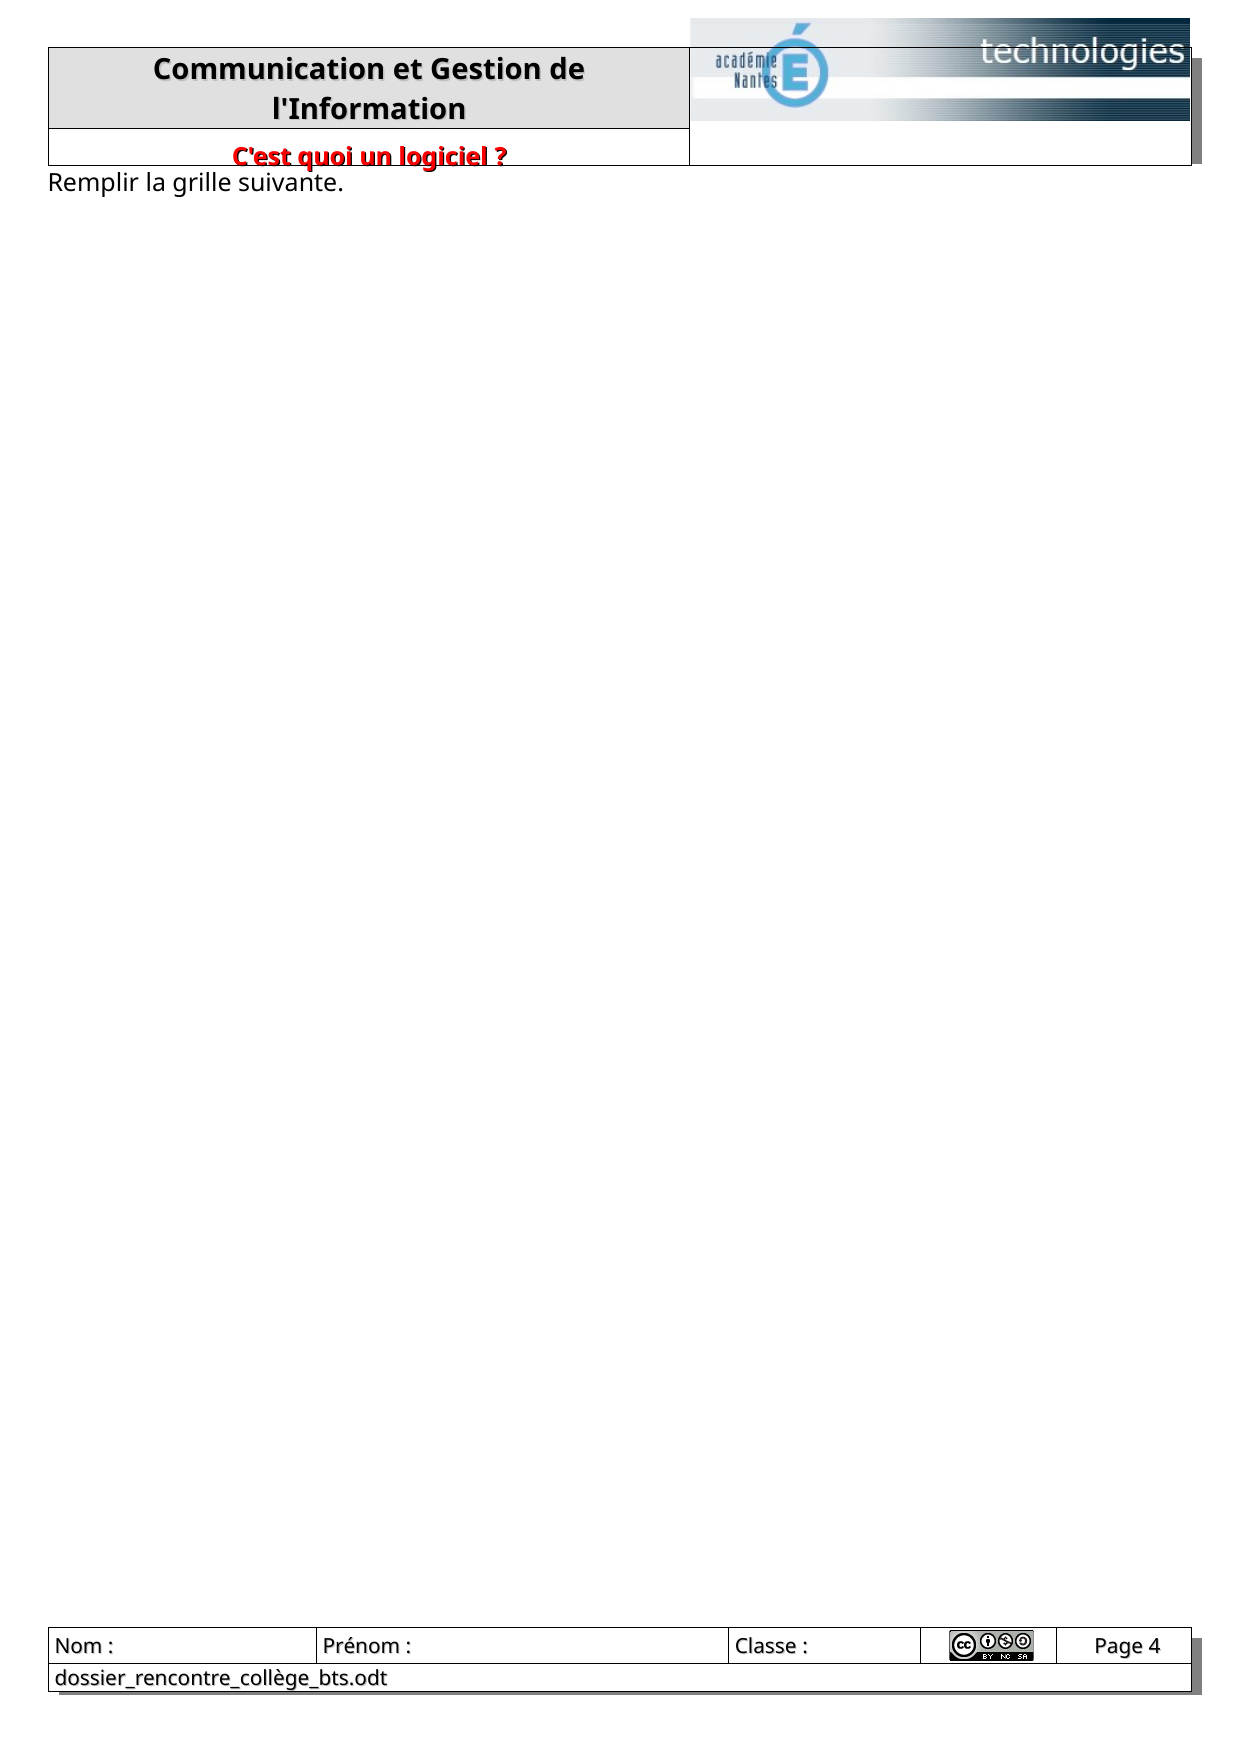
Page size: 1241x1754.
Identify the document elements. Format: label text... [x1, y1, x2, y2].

picture [690, 48, 1190, 121]
picture [690, 18, 1190, 47]
picture [949, 1630, 1034, 1661]
text Remplir la grille suivante. [47, 164, 1193, 198]
